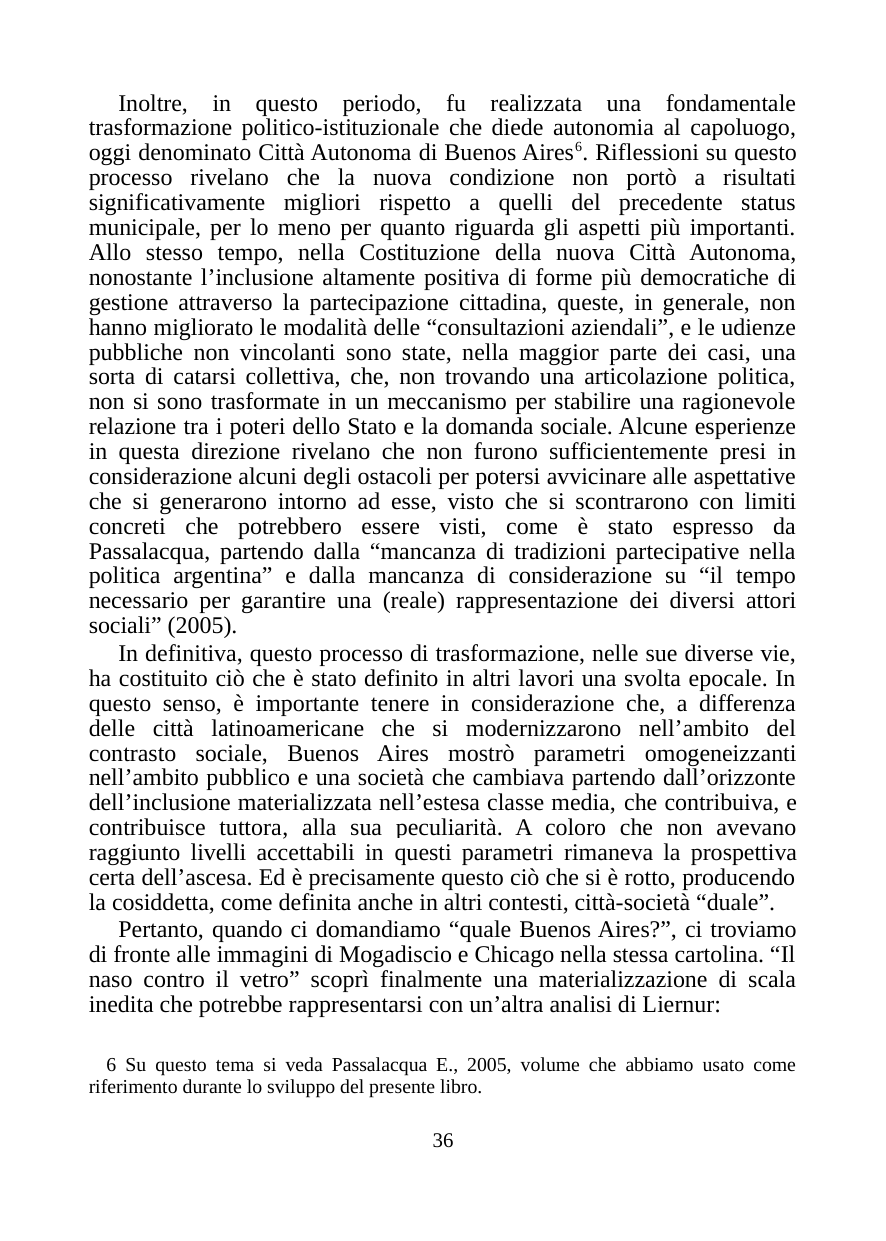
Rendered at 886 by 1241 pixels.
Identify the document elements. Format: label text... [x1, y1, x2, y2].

text In definitiva, questo processo di trasformazione, nelle sue diverse vie, ha costituito ciò che è stato definito in altri lavori una svolta epocale. In questo senso, è importante tenere in considerazione che, a differenza delle città latinoamericane che si modernizzarono nell’ambito del contrasto sociale, Buenos Aires mostrò parametri omogeneizzanti nell’ambito pubblico e una società che cambiava partendo dall’orizzonte dell’inclusione materializzata nell’estesa classe media, che contribuiva, e contribuisce tuttora, alla sua peculiarità. A coloro che non avevano raggiunto livelli accettabili in questi parametri rimaneva la prospettiva certa dell’ascesa. Ed è precisamente questo ciò che si è rotto, producendo la cosiddetta, come definita anche in altri contesti, città-società “duale”. [88, 639, 797, 916]
text Inoltre, in questo periodo, fu realizzata una fondamentale trasformazione politico-istituzionale che diede autonomia al capoluogo, oggi denominato Città Autonoma di Buenos Aires. Riflessioni su questo processo rivelano che la nuova condizione non portò a risultati significativamente migliori rispetto a quelli del precedente status municipale, per lo meno per quanto riguarda gli aspetti più importanti. Allo stesso tempo, nella Costituzione della nuova Città Autonoma, nonostante l’inclusione altamente positiva di forme più democratiche di gestione attraverso la partecipazione cittadina, queste, in generale, non hanno migliorato le modalità delle “consultazioni aziendali”, e le udienze pubbliche non vincolanti sono state, nella maggior parte dei casi, una sorta di catarsi collettiva, che, non trovando una articolazione politica, non si sono trasformate in un meccanismo per stabilire una ragionevole relazione tra i poteri dello Stato e la domanda sociale. Alcune esperienze in questa direzione rivelano che non furono sufficientemente presi in considerazione alcuni degli ostacoli per potersi avvicinare alle aspettative che si generarono intorno ad esse, visto che si scontrarono con limiti concreti che potrebbero essere visti, come è stato espresso da Passalacqua, partendo dalla “mancanza di tradizioni partecipative nella politica argentina” e dalla mancanza di considerazione su “il tempo necessario per garantire una (reale) rappresentazione dei diversi attori sociali” (2005). [88, 88, 797, 639]
text Su questo tema si veda Passalacqua E., 2005, volume che abbiamo usato come riferimento durante lo sviluppo del presente libro. [88, 1052, 797, 1098]
text Pertanto, quando ci domandiamo “quale Buenos Aires?”, ci troviamo di fronte alle immagini di Mogadiscio e Chicago nella stessa cartolina. “Il naso contro il vetro” scoprì finalmente una materializzazione di scala inedita che potrebbe rappresentarsi con un’altra analisi di Liernur: [88, 916, 797, 1018]
